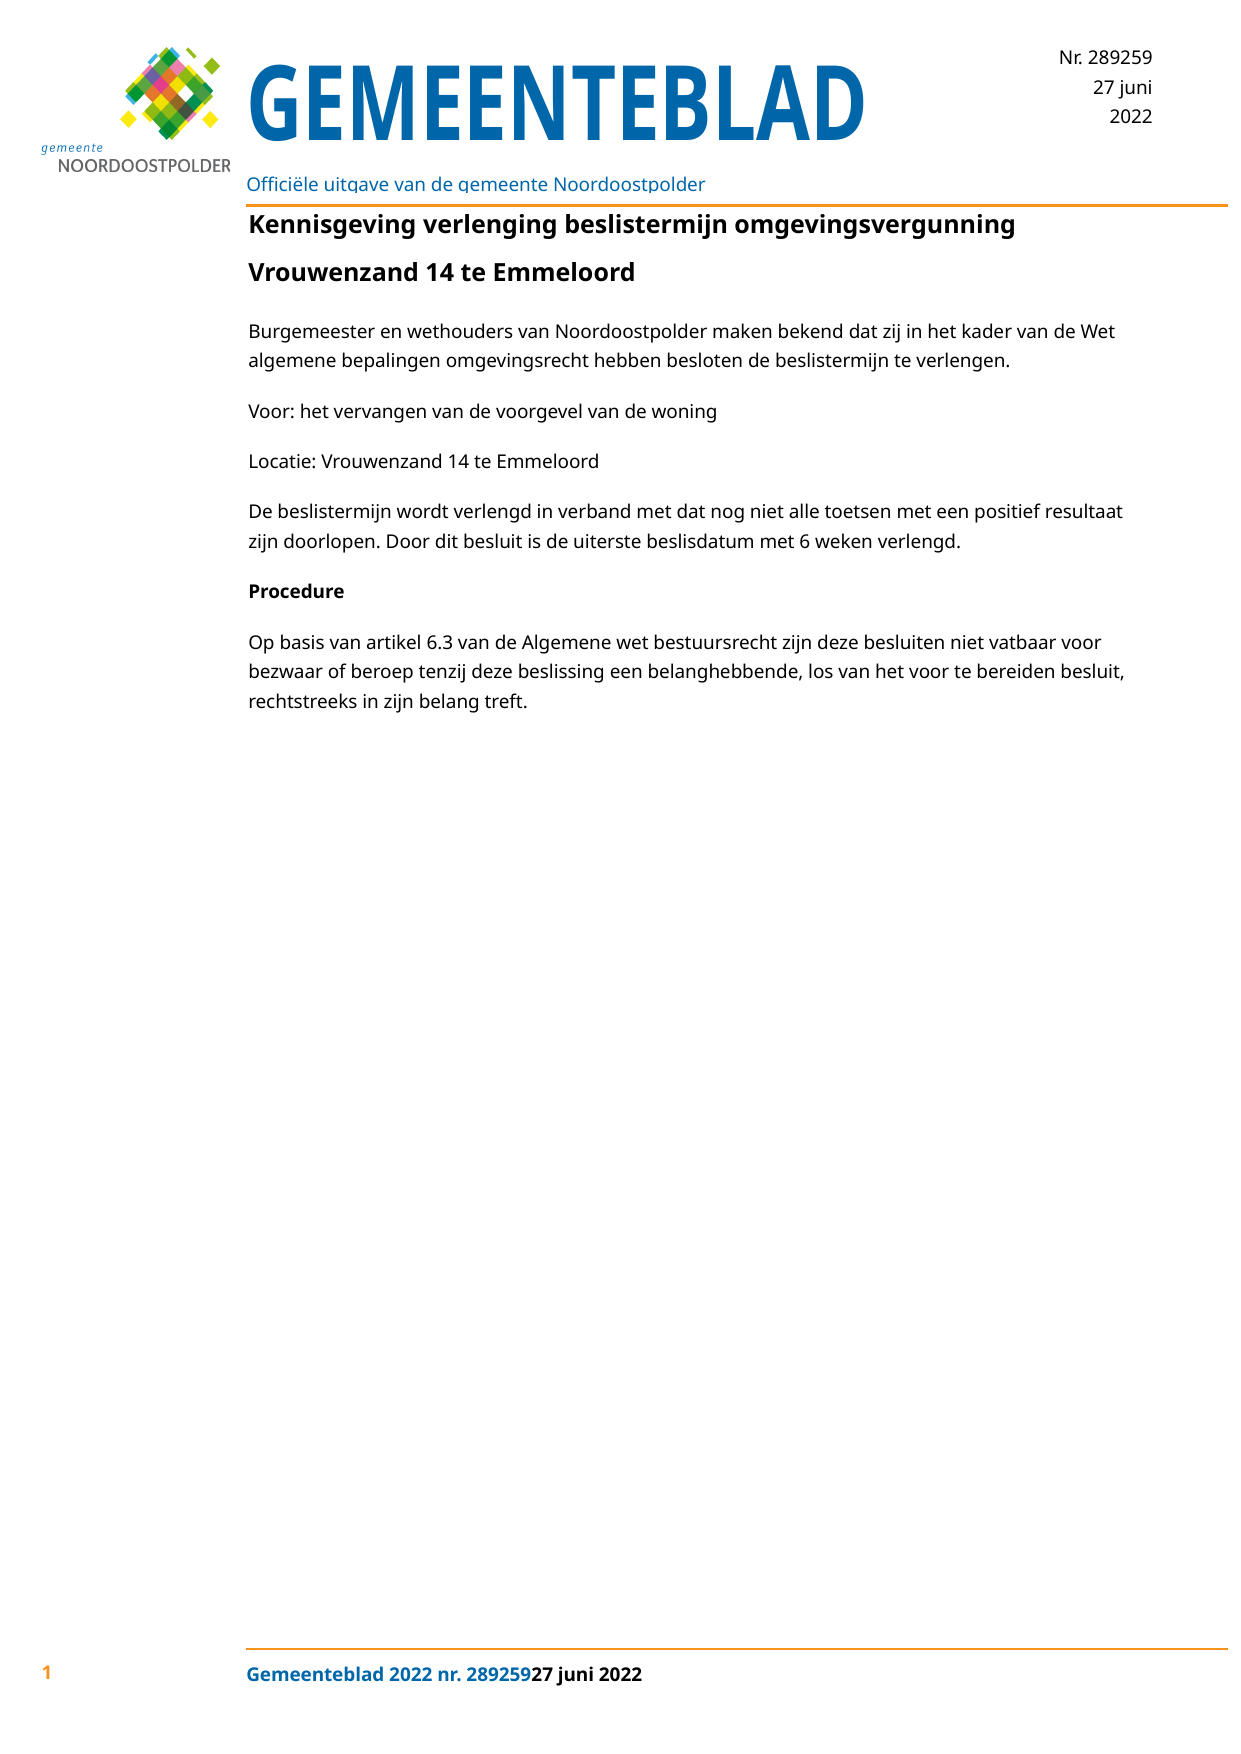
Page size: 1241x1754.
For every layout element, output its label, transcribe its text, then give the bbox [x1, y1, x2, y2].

text Kennisgeving verlenging beslistermijn omgevingsvergunning Vrouwenzand 14 te Emmeloord [248, 207, 1152, 288]
text Locatie: Vrouwenzand 14 te Emmeloord [248, 448, 1152, 474]
text Procedure [248, 579, 1152, 604]
text Burgemeester en wethouders van Noordoostpolder maken bekend dat zij in het kader van de Wet algemene bepalingen omgevingsrecht hebben besloten de beslistermijn te verlengen. [248, 318, 1152, 373]
text De beslistermijn wordt verlengd in verband met​ ​​dat nog niet alle toetsen met een positief resultaat zijn doorlopen. Door dit besluit is de uiterste beslisdatum met 6 weken verlengd. [248, 499, 1152, 554]
picture [41, 47, 231, 172]
text Voor: het vervangen van de voorgevel van de woning [248, 398, 1152, 424]
text Op basis van artikel 6.3 van de Algemene wet bestuursrecht zijn deze besluiten niet vatbaar voor bezwaar of beroep tenzij deze beslissing een belanghebbende, los van het voor te bereiden besluit, rechtstreeks in zijn belang treft. [248, 629, 1152, 714]
